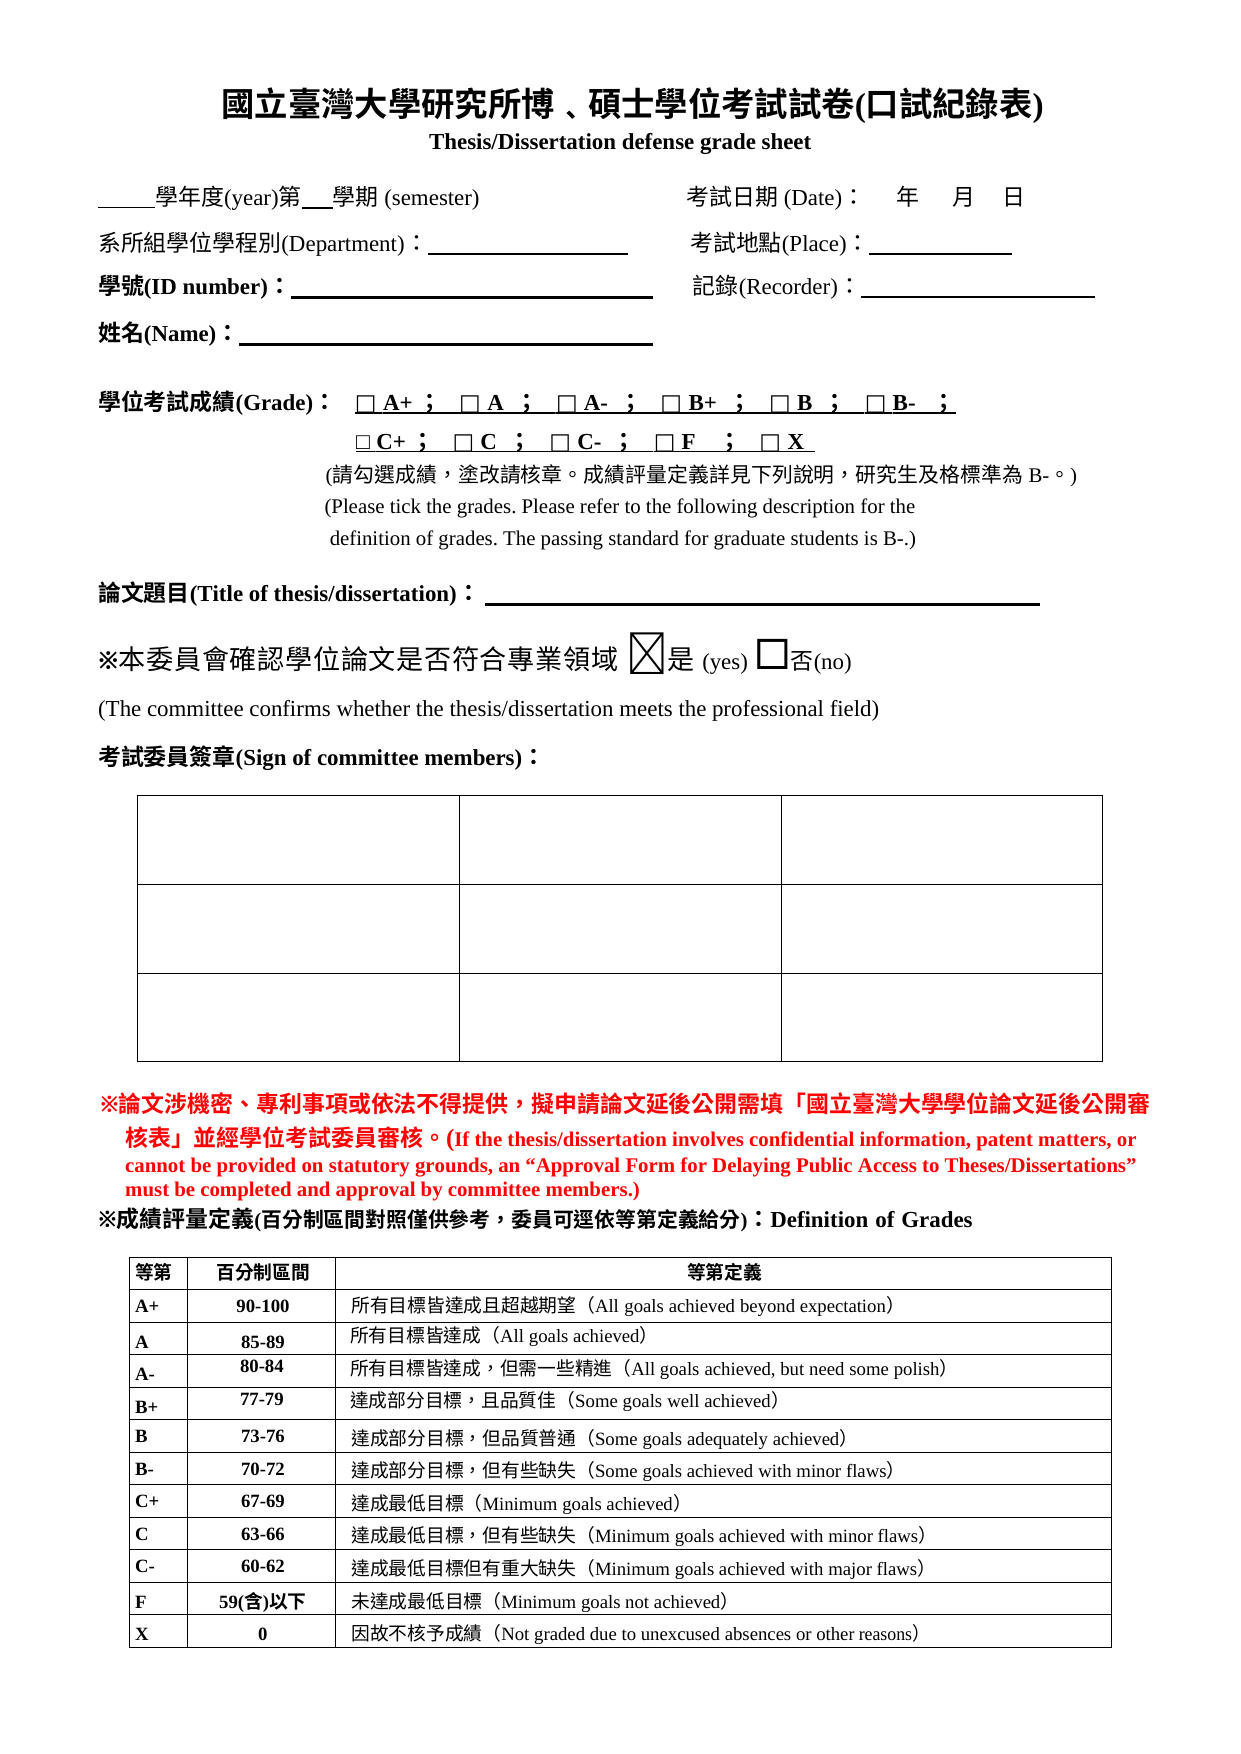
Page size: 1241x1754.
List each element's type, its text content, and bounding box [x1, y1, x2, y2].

table_cell 所有目標皆達成，但需一些精進（All goals achieved, but need some polish） [336, 1355, 1111, 1387]
text (請勾選成績，塗改請核章。成績評量定義詳見下列說明，研究生及格標準為 B-。) [272, 462, 1165, 487]
text ※成績評量定義(百分制區間對照僅供參考，委員可逕依等第定義給分)：Definition of Grades [98, 1201, 1165, 1234]
table_cell [460, 974, 781, 1061]
table_cell 59(含)以下 [188, 1583, 335, 1614]
table_cell 80-84 [188, 1355, 335, 1387]
table_cell 73-76 [188, 1420, 335, 1452]
table_header [138, 796, 459, 884]
table_cell 達成部分目標，且品質佳（Some goals well achieved） [336, 1388, 1111, 1419]
table_cell 達成部分目標，但有些缺失（Some goals achieved with minor flaws） [336, 1453, 1111, 1484]
text 系所組學位學程別(Department)： 考試地點(Place)： [98, 224, 1165, 258]
subtitle □ C+ ； □ C ； □ C- ； □ F ； □ X [75, 425, 1125, 456]
text ※本委員會確認學位論文是否符合專業領域 是(yes) 否(no) [98, 621, 1165, 682]
table_cell C+ [130, 1485, 187, 1517]
text definition of grades. The passing standard for graduate students is B-.) [272, 525, 1165, 550]
text (Please tick the grades. Please refer to the following description for the [272, 494, 1165, 519]
table_cell C- [130, 1550, 187, 1582]
table_cell 達成最低目標但有重大缺失（Minimum goals achieved with major flaws） [336, 1550, 1111, 1582]
subtitle 學位考試成績(Grade)： □ A+ ； □ A ； □ A- ； □ B+ ； □ B ； □ B- ； [75, 386, 1125, 417]
table_cell 達成最低目標，但有些缺失（Minimum goals achieved with minor flaws） [336, 1518, 1111, 1549]
table_cell A+ [130, 1290, 187, 1322]
table_cell 67-69 [188, 1485, 335, 1517]
table_cell 77-79 [188, 1388, 335, 1419]
title Thesis/Dissertation defense grade sheet [75, 128, 1165, 154]
table_cell C [130, 1518, 187, 1549]
table_cell 達成部分目標，但品質普通（Some goals adequately achieved） [336, 1420, 1111, 1452]
table_cell [138, 885, 459, 973]
table_cell [782, 885, 1102, 973]
table_header [460, 796, 781, 884]
table_cell 達成最低目標（Minimum goals achieved） [336, 1485, 1111, 1517]
table_cell A [130, 1323, 187, 1354]
table_cell 所有目標皆達成且超越期望（All goals achieved beyond expectation） [336, 1290, 1111, 1322]
table_header [782, 796, 1102, 884]
table_cell 63-66 [188, 1518, 335, 1549]
table_cell 所有目標皆達成（All goals achieved） [336, 1323, 1111, 1354]
table_cell B+ [130, 1388, 187, 1419]
table_cell A- [130, 1355, 187, 1387]
table_cell 未達成最低目標（Minimum goals not achieved） [336, 1583, 1111, 1614]
table_cell 85-89 [188, 1323, 335, 1354]
table_cell [460, 885, 781, 973]
table_cell 90-100 [188, 1290, 335, 1322]
text 學年度(year)第 學期 (semester) 考試日期 (Date)： 年 月 日 [75, 181, 1165, 212]
text 學號(ID number)： 記錄(Recorder)： 姓名(Name)： [98, 270, 1097, 348]
table_cell 70-72 [188, 1453, 335, 1484]
table_header 百分制區間 [188, 1258, 335, 1289]
table_cell [782, 974, 1102, 1061]
table_cell B- [130, 1453, 187, 1484]
table_cell X [130, 1615, 187, 1647]
title 國立臺灣大學研究所博﹑碩士學位考試試卷(口試紀錄表) [221, 77, 1165, 126]
table_cell 60-62 [188, 1550, 335, 1582]
table_cell 0 [188, 1615, 335, 1647]
table_header 等第 [130, 1258, 187, 1289]
table_cell B [130, 1420, 187, 1452]
table_header 等第定義 [336, 1258, 1111, 1289]
text (The committee confirms whether the thesis/dissertation meets the professional field) [98, 695, 1165, 722]
table_cell F [130, 1583, 187, 1614]
subtitle 論文題目(Title of thesis/dissertation)： [98, 575, 1165, 608]
text ※論文涉機密、專利事項或依法不得提供，擬申請論文延後公開需填「國立臺灣大學學位論文延後公開審核表」並經學位考試委員審核。(If the thesis/dissertation involves confidential information, patent matters, or cannot be provided on statutory grounds, an “Approval Form for Delaying Public Access to Theses/Dissertations” must be completed and approval by committee members.) [75, 1086, 1165, 1201]
table_cell [138, 974, 459, 1061]
table_cell 因故不核予成績（Not graded due to unexcused absences or other reasons） [336, 1615, 1111, 1647]
text 考試委員簽章(Sign of committee members)： [98, 741, 1165, 772]
